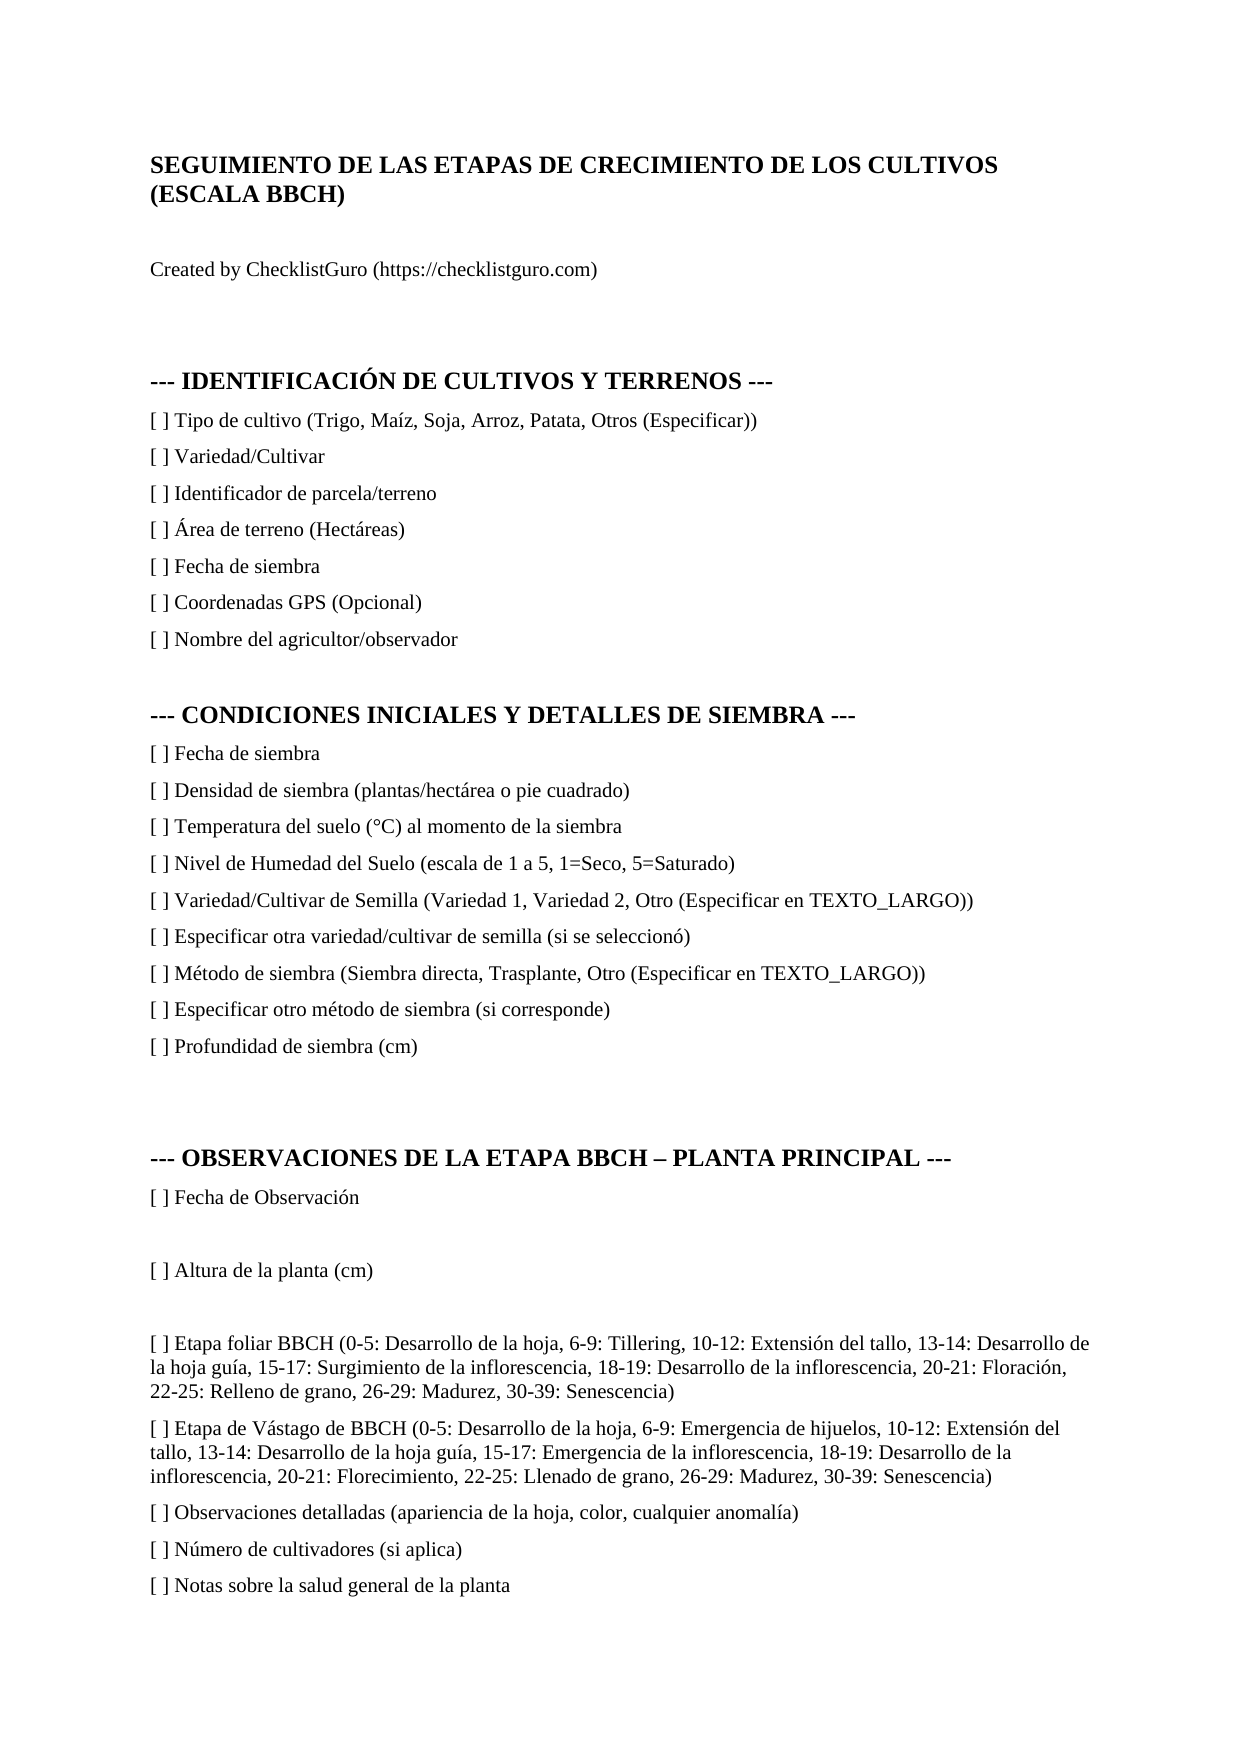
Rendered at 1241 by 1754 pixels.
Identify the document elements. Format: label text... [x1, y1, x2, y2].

text [ ] Variedad/Cultivar [150, 444, 1090, 468]
text [ ] Fecha de siembra [150, 554, 1090, 578]
text [ ] Tipo de cultivo (Trigo, Maíz, Soja, Arroz, Patata, Otros (Especificar)) [150, 407, 1090, 432]
text [ ] Profundidad de siembra (cm) [150, 1034, 1090, 1058]
text [ ] Variedad/Cultivar de Semilla (Variedad 1, Variedad 2, Otro (Especificar en TEXTO_LARGO)) [150, 887, 1090, 912]
text [ ] Altura de la planta (cm) [150, 1258, 1090, 1282]
text [ ] Identificador de parcela/terreno [150, 481, 1090, 505]
text [ ] Área de terreno (Hectáreas) [150, 517, 1090, 541]
text [ ] Número de cultivadores (si aplica) [150, 1537, 1090, 1561]
text [ ] Fecha de siembra [150, 741, 1090, 765]
text --- IDENTIFICACIÓN DE CULTIVOS Y TERRENOS --- [150, 366, 1090, 395]
text [ ] Etapa de Vástago de BBCH (0-5: Desarrollo de la hoja, 6-9: Emergencia de hijuelos, 10-12: Extensión del tallo, 13-14: Desarrollo de la hoja guía, 15-17: Emergencia de la inflorescencia, 18-19: Desarrollo de la inflorescencia, 20-21: Florecimiento, 22-25: Llenado de grano, 26-29: Madurez, 30-39: Senescencia) [150, 1416, 1090, 1488]
text [ ] Fecha de Observación [150, 1185, 1090, 1209]
text [ ] Notas sobre la salud general de la planta [150, 1573, 1090, 1597]
text [ ] Especificar otro método de siembra (si corresponde) [150, 997, 1090, 1021]
text --- OBSERVACIONES DE LA ETAPA BBCH – PLANTA PRINCIPAL --- [150, 1143, 1090, 1172]
text [ ] Densidad de siembra (plantas/hectárea o pie cuadrado) [150, 778, 1090, 802]
text Created by ChecklistGuro (https://checklistguro.com) [150, 257, 1090, 281]
text [ ] Especificar otra variedad/cultivar de semilla (si se seleccionó) [150, 924, 1090, 948]
text [ ] Coordenadas GPS (Opcional) [150, 590, 1090, 614]
text [ ] Etapa foliar BBCH (0-5: Desarrollo de la hoja, 6-9: Tillering, 10-12: Extensión del tallo, 13-14: Desarrollo de la hoja guía, 15-17: Surgimiento de la inflorescencia, 18-19: Desarrollo de la inflorescencia, 20-21: Floración, 22-25: Relleno de grano, 26-29: Madurez, 30-39: Senescencia) [150, 1331, 1090, 1403]
text [ ] Método de siembra (Siembra directa, Trasplante, Otro (Especificar en TEXTO_LARGO)) [150, 961, 1090, 985]
text SEGUIMIENTO DE LAS ETAPAS DE CRECIMIENTO DE LOS CULTIVOS (ESCALA BBCH) [150, 150, 1090, 207]
text [ ] Nivel de Humedad del Suelo (escala de 1 a 5, 1=Seco, 5=Saturado) [150, 851, 1090, 875]
text --- CONDICIONES INICIALES Y DETALLES DE SIEMBRA --- [150, 700, 1090, 729]
text [ ] Temperatura del suelo (°C) al momento de la siembra [150, 814, 1090, 838]
text [ ] Nombre del agricultor/observador [150, 627, 1090, 651]
text [ ] Observaciones detalladas (apariencia de la hoja, color, cualquier anomalía) [150, 1500, 1090, 1524]
